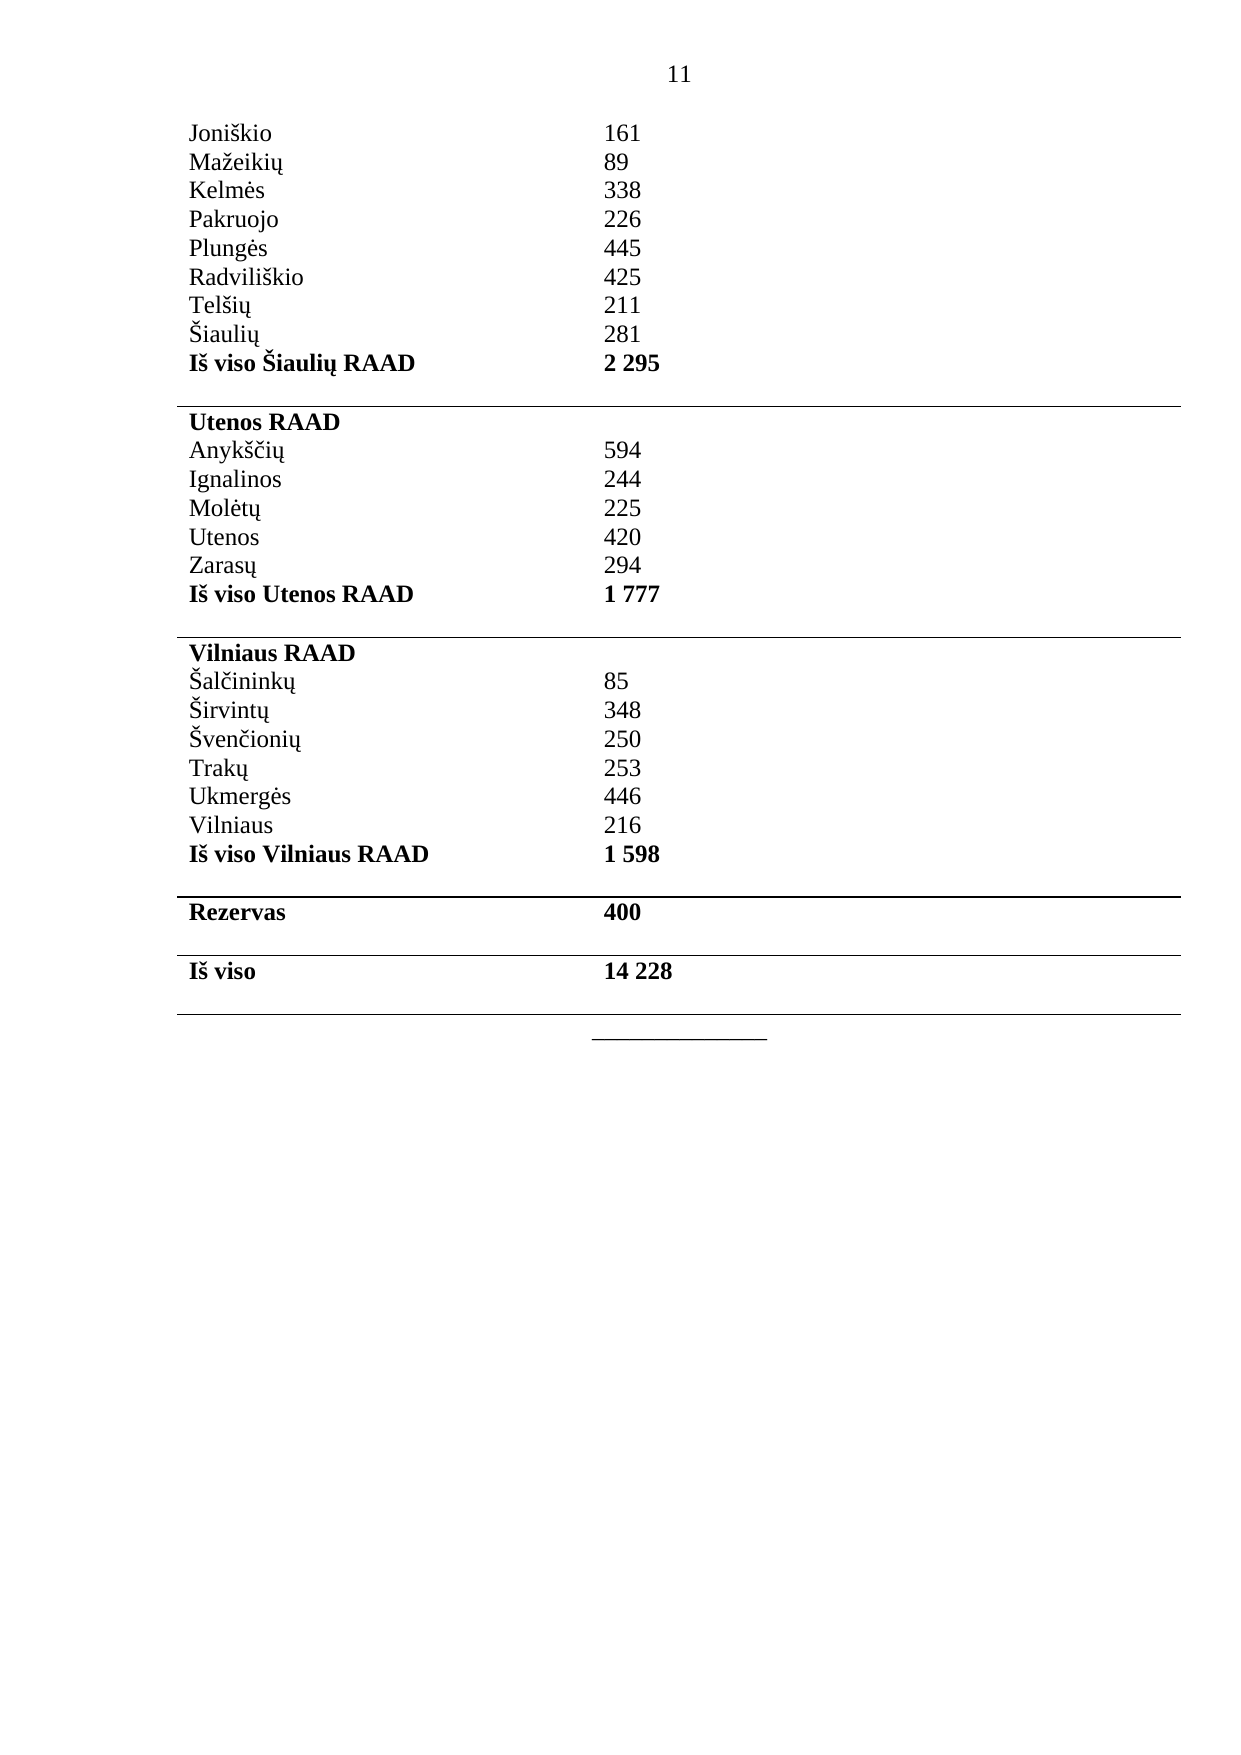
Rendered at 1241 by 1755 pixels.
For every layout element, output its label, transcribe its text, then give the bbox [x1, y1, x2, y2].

table_cell Ukmergės [177, 781, 592, 810]
table_cell Molėtų [177, 493, 592, 522]
table_cell Vilniaus RAAD [177, 638, 592, 666]
table_cell [177, 377, 592, 406]
table_cell [592, 638, 1181, 666]
table_cell [592, 985, 1181, 1013]
table_cell 216 [592, 810, 1181, 839]
table_cell [592, 926, 1181, 955]
table_cell 14 228 [592, 956, 1181, 985]
table_cell Vilniaus [177, 810, 592, 839]
table_cell Iš viso Utenos RAAD [177, 579, 592, 608]
table_cell 89 [592, 147, 1181, 176]
table_cell Joniškio [177, 118, 592, 147]
table_cell 338 [592, 176, 1181, 204]
table_cell Iš viso Vilniaus RAAD [177, 839, 592, 868]
table_cell Rezervas [177, 898, 592, 926]
table_cell 2 295 [592, 348, 1181, 377]
table_cell Šiaulių [177, 319, 592, 348]
table_cell Iš viso [177, 956, 592, 985]
table_cell [177, 926, 592, 955]
table_cell Plungės [177, 233, 592, 262]
table_cell Anykščių [177, 435, 592, 464]
table_cell 281 [592, 319, 1181, 348]
table_cell Švenčionių [177, 724, 592, 753]
table_cell 594 [592, 435, 1181, 464]
table_cell 446 [592, 781, 1181, 810]
table_cell Radviliškio [177, 262, 592, 291]
table_cell 1 777 [592, 579, 1181, 608]
table_cell [592, 407, 1181, 435]
table_cell [592, 377, 1181, 406]
table_cell Utenos [177, 522, 592, 550]
table_cell 85 [592, 666, 1181, 695]
table_cell Utenos RAAD [177, 407, 592, 435]
table_cell Mažeikių [177, 147, 592, 176]
table_cell 244 [592, 464, 1181, 493]
table_cell 226 [592, 204, 1181, 233]
table_cell 225 [592, 493, 1181, 522]
table_cell Iš viso Šiaulių RAAD [177, 348, 592, 377]
table_cell Šalčininkų [177, 666, 592, 695]
table_cell [177, 985, 592, 1013]
table_cell 425 [592, 262, 1181, 291]
table_cell 253 [592, 753, 1181, 781]
table_cell [592, 868, 1181, 896]
table_cell 161 [592, 118, 1181, 147]
table_cell [592, 608, 1181, 637]
table_cell Pakruojo [177, 204, 592, 233]
table_cell Zarasų [177, 550, 592, 579]
table_cell 348 [592, 695, 1181, 724]
table_cell Ignalinos [177, 464, 592, 493]
table_cell 211 [592, 291, 1181, 319]
table_cell Trakų [177, 753, 592, 781]
table_cell 1 598 [592, 839, 1181, 868]
table_cell 420 [592, 522, 1181, 550]
table_cell [177, 608, 592, 637]
table_cell Telšių [177, 291, 592, 319]
table_cell 445 [592, 233, 1181, 262]
table_cell 294 [592, 550, 1181, 579]
text ______________ [177, 1015, 1181, 1043]
table_cell Širvintų [177, 695, 592, 724]
table_cell 250 [592, 724, 1181, 753]
table_cell [177, 868, 592, 896]
table_cell Kelmės [177, 176, 592, 204]
table_cell 400 [592, 898, 1181, 926]
